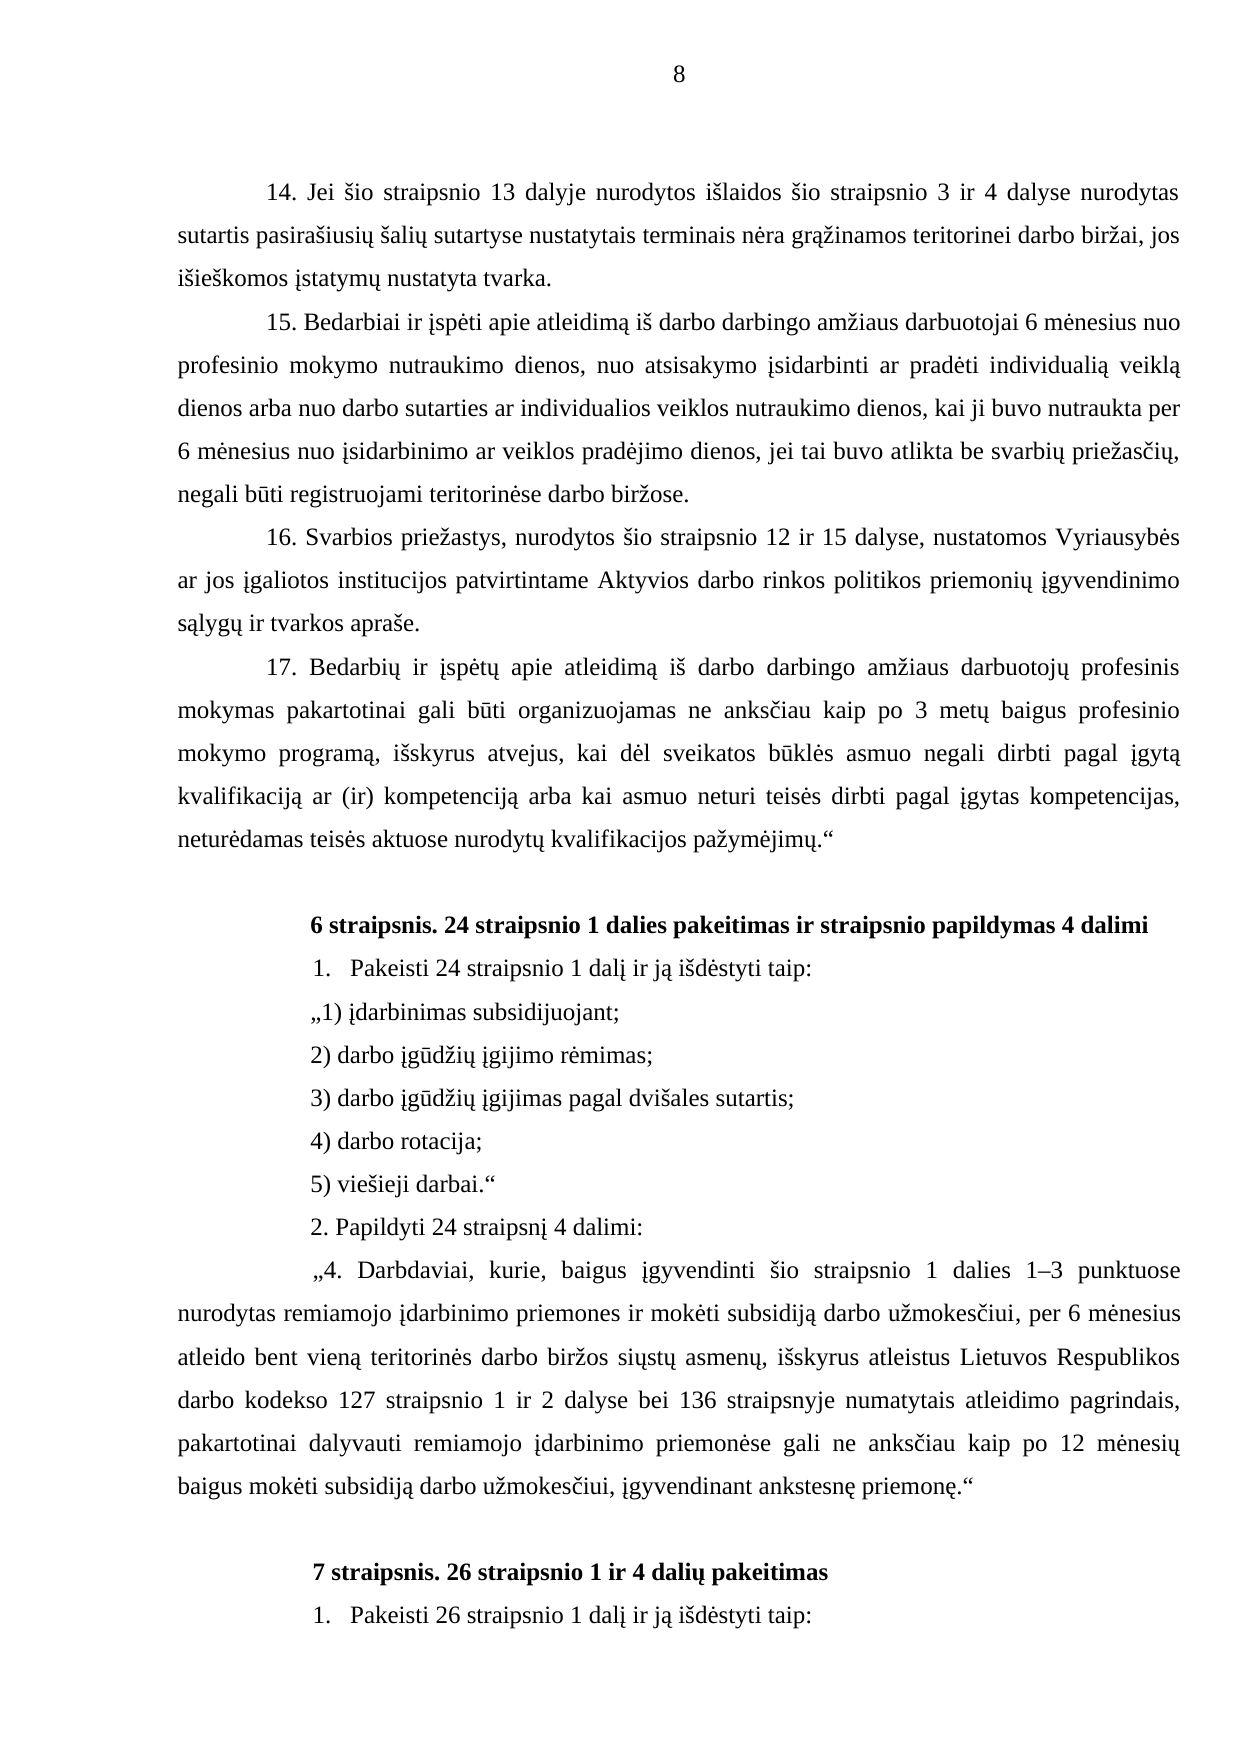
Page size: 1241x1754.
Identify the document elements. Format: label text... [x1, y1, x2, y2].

text 1. Pakeisti 24 straipsnio 1 dalį ir ją išdėstyti taip: [312, 953, 1181, 982]
text 17. Bedarbių ir įspėtų apie atleidimą iš darbo darbingo amžiaus darbuotojų profesinis mokymas pakartotinai gali būti organizuojamas ne anksčiau kaip po 3 metų baigus profesinio mokymo programą, išskyrus atvejus, kai dėl sveikatos būklės asmuo negali dirbti pagal įgytą kvalifikaciją ar (ir) kompetenciją arba kai asmuo neturi teisės dirbti pagal įgytas kompetencijas, neturėdamas teisės aktuose nurodytų kvalifikacijos pažymėjimų.“ [177, 652, 1181, 853]
text 5) viešieji darbai.“ [310, 1169, 1181, 1198]
text „4. Darbdaviai, kurie, baigus įgyvendinti šio straipsnio 1 dalies 1–3 punktuose nurodytas remiamojo įdarbinimo priemones ir mokėti subsidiją darbo užmokesčiui, per 6 mėnesius atleido bent vieną teritorinės darbo biržos siųstų asmenų, išskyrus atleistus Lietuvos Respublikos darbo kodekso 127 straipsnio 1 ir 2 dalyse bei 136 straipsnyje numatytais atleidimo pagrindais, pakartotinai dalyvauti remiamojo įdarbinimo priemonėse gali ne anksčiau kaip po 12 mėnesių baigus mokėti subsidiją darbo užmokesčiui, įgyvendinant ankstesnę priemonę.“ [177, 1255, 1181, 1500]
text 2. Papildyti 24 straipsnį 4 dalimi: [177, 1212, 1181, 1241]
text 4) darbo rotacija; [310, 1126, 1181, 1155]
text 14. Jei šio straipsnio 13 dalyje nurodytos išlaidos šio straipsnio 3 ir 4 dalyse nurodytas sutartis pasirašiusių šalių sutartyse nustatytais terminais nėra grąžinamos teritorinei darbo biržai, jos išieškomos įstatymų nustatyta tvarka. [177, 177, 1181, 292]
text 7 straipsnis. 26 straipsnio 1 ir 4 dalių pakeitimas [177, 1557, 1181, 1586]
text 3) darbo įgūdžių įgijimas pagal dvišales sutartis; [310, 1083, 1181, 1112]
text 2) darbo įgūdžių įgijimo rėmimas; [310, 1040, 1181, 1068]
text „1) įdarbinimas subsidijuojant; [310, 997, 1181, 1025]
text 6 straipsnis. 24 straipsnio 1 dalies pakeitimas ir straipsnio papildymas 4 dalimi [177, 910, 1181, 939]
text 1. Pakeisti 26 straipsnio 1 dalį ir ją išdėstyti taip: [312, 1600, 1181, 1629]
text 15. Bedarbiai ir įspėti apie atleidimą iš darbo darbingo amžiaus darbuotojai 6 mėnesius nuo profesinio mokymo nutraukimo dienos, nuo atsisakymo įsidarbinti ar pradėti individualią veiklą dienos arba nuo darbo sutarties ar individualios veiklos nutraukimo dienos, kai ji buvo nutraukta per 6 mėnesius nuo įsidarbinimo ar veiklos pradėjimo dienos, jei tai buvo atlikta be svarbių priežasčių, negali būti registruojami teritorinėse darbo biržose. [177, 307, 1181, 508]
text 16. Svarbios priežastys, nurodytos šio straipsnio 12 ir 15 dalyse, nustatomos Vyriausybės ar jos įgaliotos institucijos patvirtintame Aktyvios darbo rinkos politikos priemonių įgyvendinimo sąlygų ir tvarkos apraše. [177, 522, 1181, 637]
